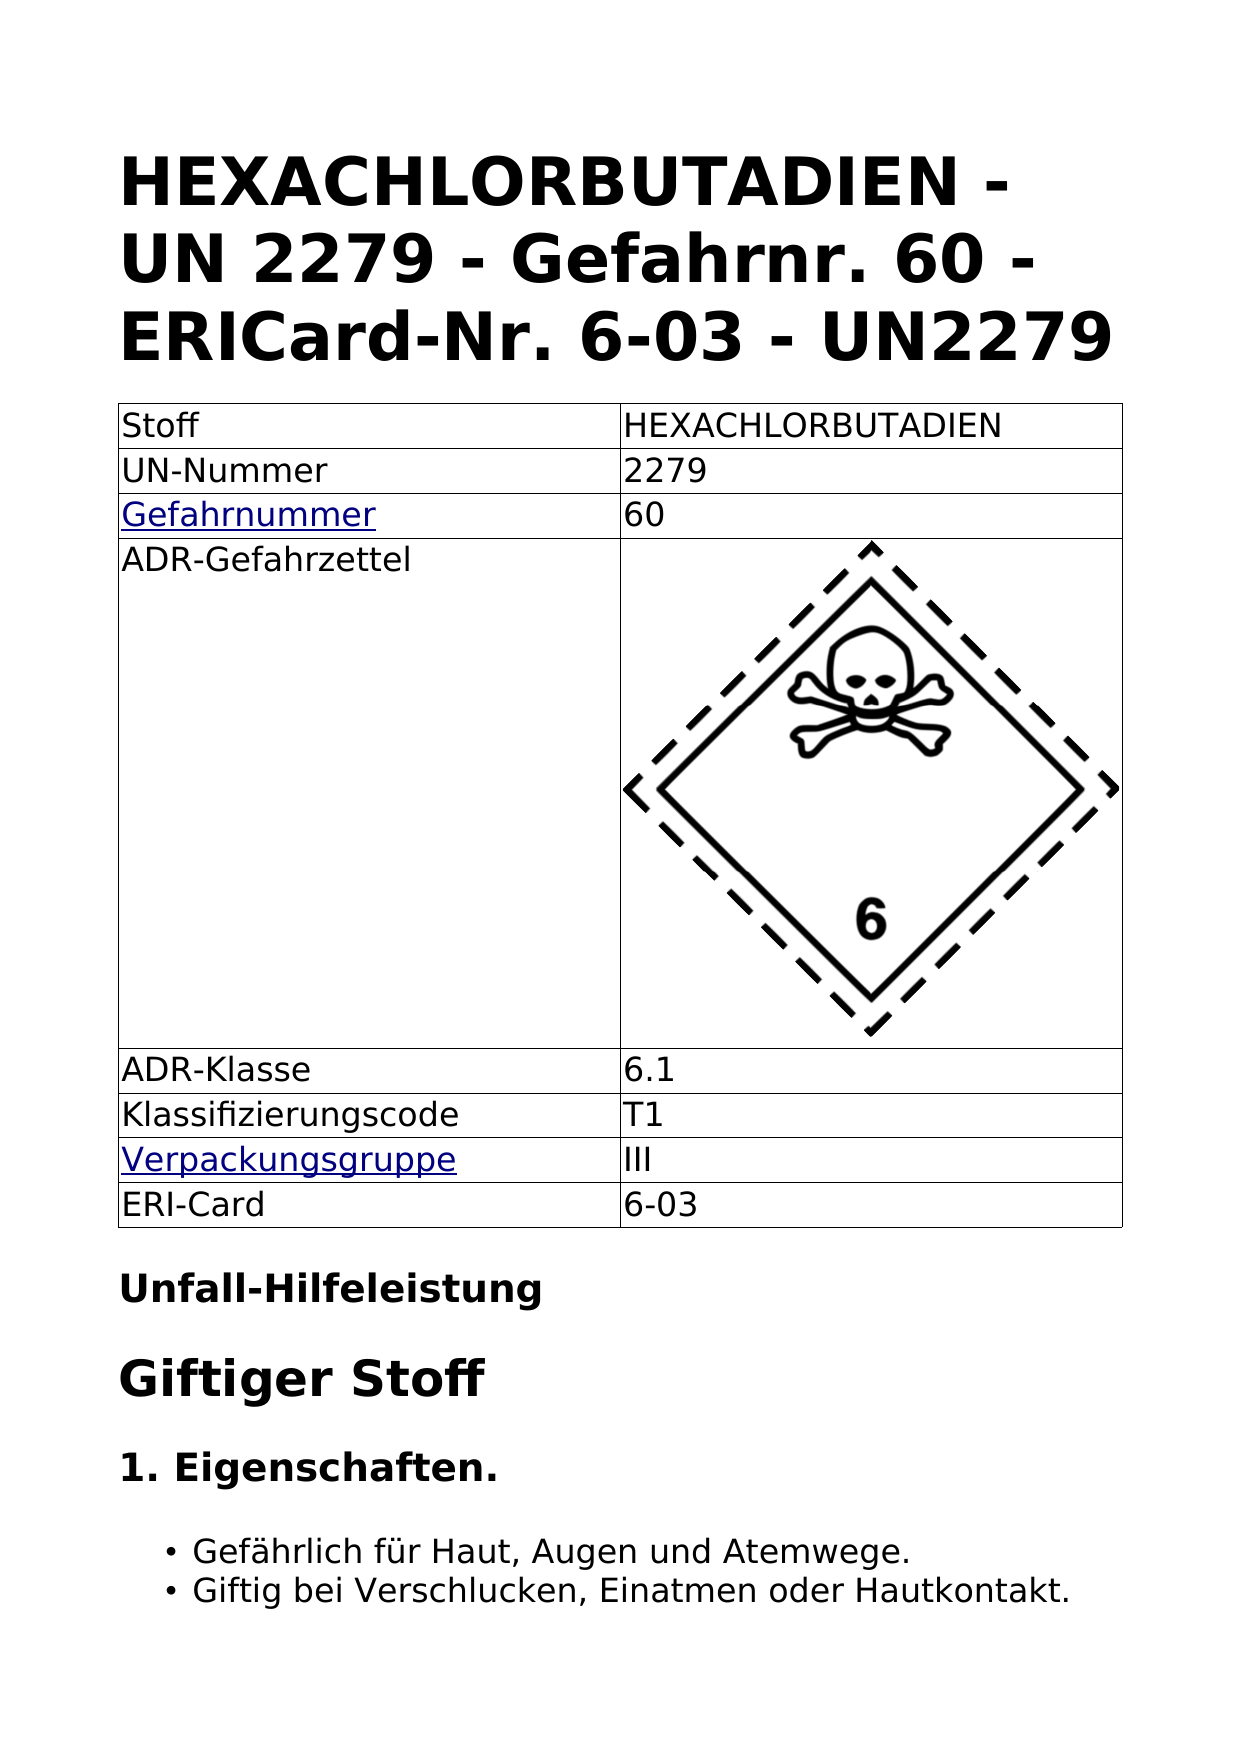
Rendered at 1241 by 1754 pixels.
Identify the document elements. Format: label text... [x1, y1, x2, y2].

table_header Stoff [119, 404, 620, 448]
table_cell ADR-Gefahrzettel [119, 539, 620, 1048]
list Giftig bei Verschlucken, Einatmen oder Hautkontakt. [177, 1571, 1122, 1610]
table_cell 6.1 [621, 1049, 1122, 1092]
table_cell T1 [621, 1094, 1122, 1137]
table_cell ERI-Card [119, 1183, 620, 1227]
table_cell [621, 539, 1122, 1048]
subtitle Unfall-Hilfeleistung [118, 1267, 1122, 1312]
table_cell Klassifizierungscode [119, 1094, 620, 1137]
table_cell Verpackungsgruppe [119, 1138, 620, 1182]
subtitle 1. Eigenschaften. [118, 1445, 1122, 1490]
table_cell III [621, 1138, 1122, 1182]
table_cell UN-Nummer [119, 449, 620, 493]
table_cell Gefahrnummer [119, 494, 620, 538]
picture [622, 540, 1120, 1037]
table_cell ADR-Klasse [119, 1049, 620, 1092]
table_cell 60 [621, 494, 1122, 538]
list Gefährlich für Haut, Augen und Atemwege. [177, 1532, 1122, 1571]
subtitle HEXACHLORBUTADIEN - UN 2279 - Gefahrnr. 60 - ERICard-Nr. 6-03 - UN2279 [118, 143, 1122, 376]
table_cell 6-03 [621, 1183, 1122, 1227]
table_header HEXACHLORBUTADIEN [621, 404, 1122, 448]
subtitle Giftiger Stoff [118, 1349, 1122, 1408]
table_cell 2279 [621, 449, 1122, 493]
